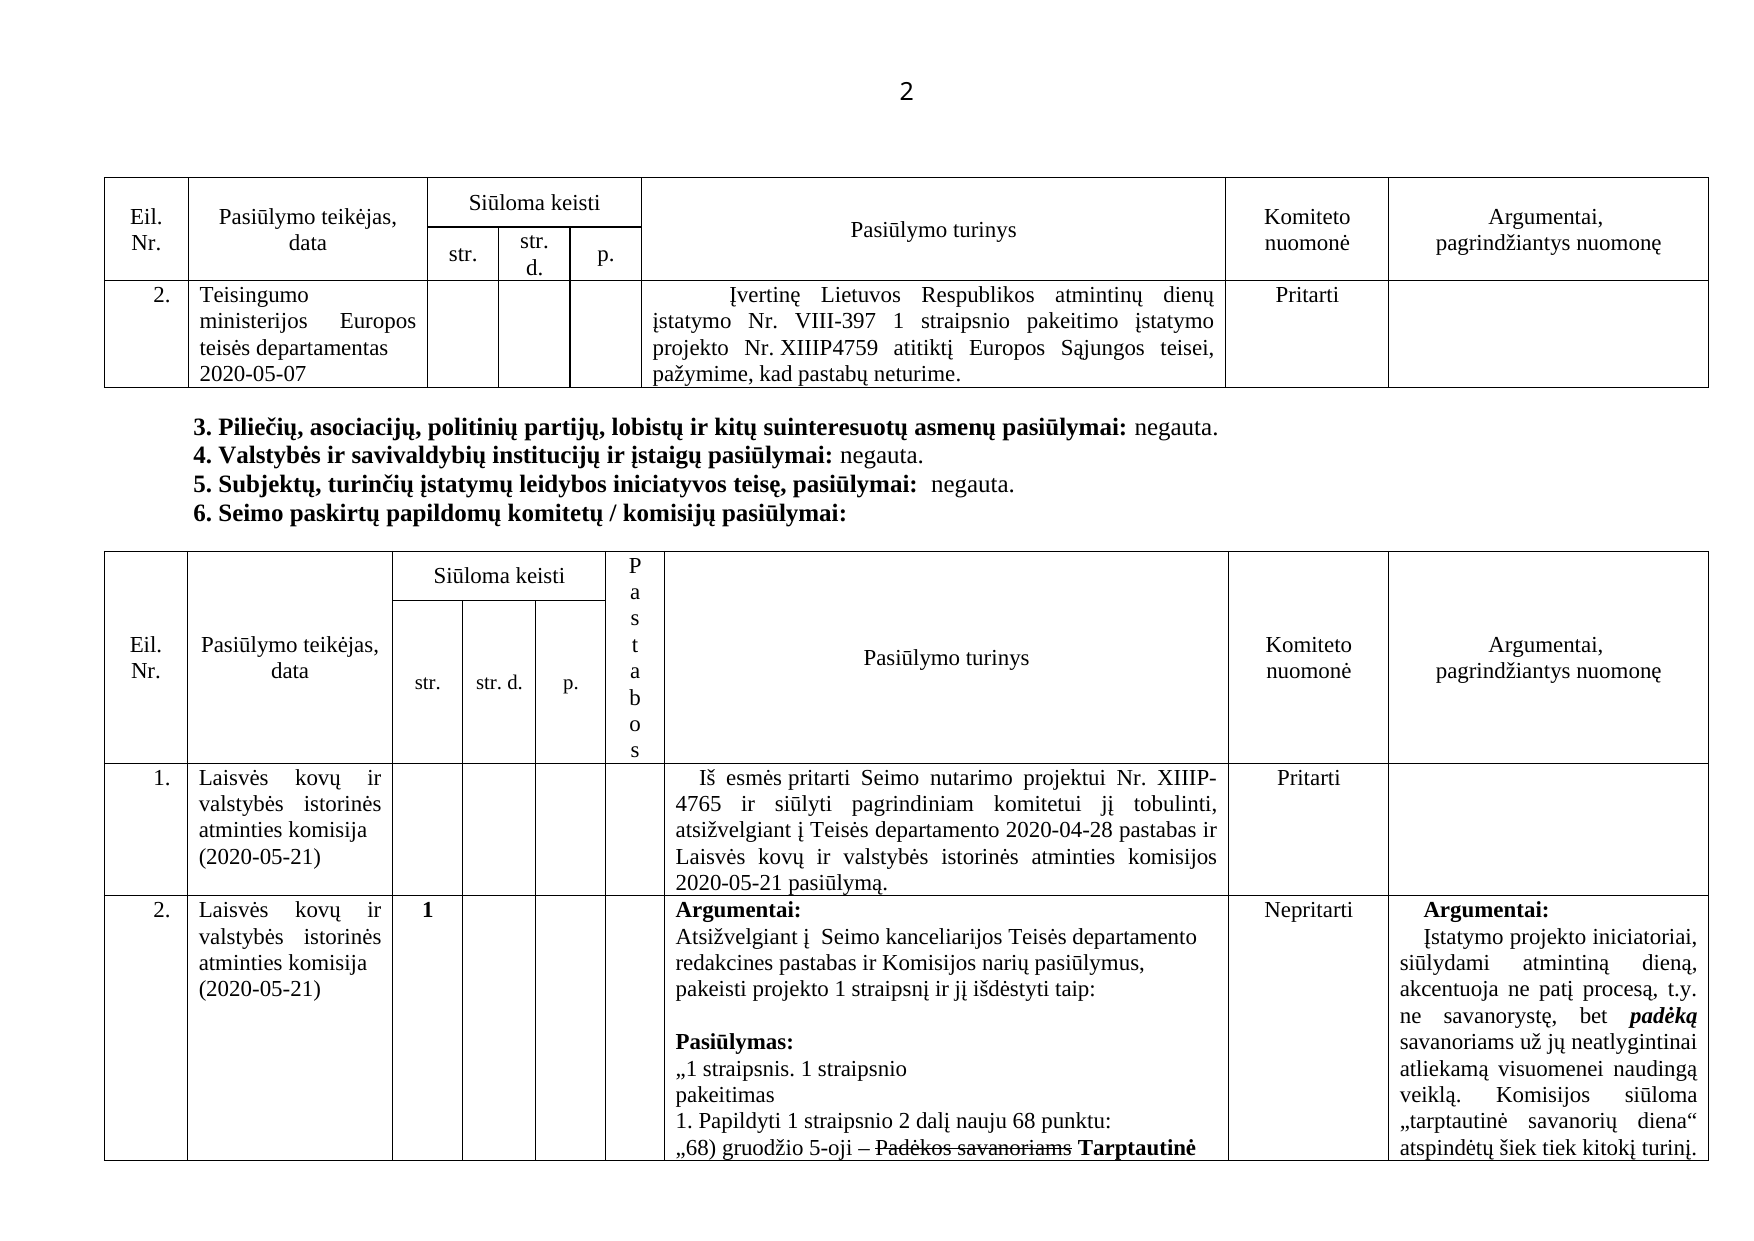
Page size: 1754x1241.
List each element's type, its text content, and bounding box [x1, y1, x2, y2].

table_header Pasiūlymo teikėjas, data [188, 552, 392, 763]
table_cell Argumentai: Įstatymo projekto iniciatoriai, siūlydami atmintiną dieną, akcentuoja ne patį procesą, t.y. ne savanorystę, bet padėką savanoriams už jų neatlygintinai atliekamą visuomenei naudingą veiklą. Komisijos siūloma „tarptautinė savanorių diena“ atspindėtų šiek tiek kitokį turinį. [1389, 896, 1708, 1160]
table_cell [1389, 281, 1708, 387]
table_header Argumentai, pagrindžiantys nuomonę [1389, 552, 1708, 763]
table_header Eil. Nr. [105, 552, 187, 763]
table_cell Įvertinę Lietuvos Respublikos atmintinų dienų įstatymo Nr. VIII-397 1 straipsnio pakeitimo įstatymo projekto Nr. XIIIP­4759 atitiktį Europos Sąjungos teisei, pažymime, kad pastabų neturime. [642, 281, 1225, 387]
table_cell p. [536, 601, 605, 763]
table_cell [1389, 764, 1708, 895]
table_cell Laisvės kovų ir valstybės istorinės atminties komisija (2020-05-21) [188, 896, 392, 1160]
table_cell Iš esmės pritarti Seimo nutarimo projektui Nr. XIIIP-4765 ir siūlyti pagrindiniam komitetui jį tobulinti, atsižvelgiant į Teisės departamento 2020-04-28 pastabas ir Laisvės kovų ir valstybės istorinės atminties komisijos 2020-05-21 pasiūlymą. [665, 764, 1228, 895]
table_cell [105, 764, 187, 895]
text 6. Seimo paskirtų papildomų komitetų / komisijų pasiūlymai: [118, 498, 1695, 527]
table_cell 1 [393, 896, 462, 1160]
text 3. Piliečių, asociacijų, politinių partijų, lobistų ir kitų suinteresuotų asmenų pasiūlymai: negauta. [118, 412, 1695, 440]
table_header Pasiūlymo teikėjas, data [189, 178, 427, 280]
table_cell [105, 281, 188, 387]
table_cell [463, 896, 535, 1160]
table_header Siūloma keisti [393, 552, 605, 600]
table_cell [606, 896, 664, 1160]
table_cell p. [571, 228, 641, 280]
table_header Komiteto nuomonė [1226, 178, 1388, 280]
table_cell Pritarti [1229, 764, 1388, 895]
table_cell [393, 764, 462, 895]
table_cell Teisingumo ministerijos Europos teisės departamentas 2020-05-07 [189, 281, 427, 387]
table_cell [571, 281, 641, 387]
table_cell [536, 896, 605, 1160]
table_header Pastabos [606, 552, 664, 763]
table_cell Nepritarti [1229, 896, 1388, 1160]
table_header Pasiūlymo turinys [642, 178, 1225, 280]
table_header Argumentai, pagrindžiantys nuomonę [1389, 178, 1708, 280]
table_header Eil. Nr. [105, 178, 188, 280]
table_cell str. [393, 601, 462, 763]
table_cell str. d. [463, 601, 535, 763]
table_cell [428, 281, 498, 387]
table_cell [105, 896, 187, 1160]
table_cell [536, 764, 605, 895]
table_header Siūloma keisti [428, 178, 641, 226]
table_cell Laisvės kovų ir valstybės istorinės atminties komisija (2020-05-21) [188, 764, 392, 895]
table_cell str. d. [499, 228, 569, 280]
table_cell Pritarti [1226, 281, 1388, 387]
table_cell [499, 281, 569, 387]
table_cell Argumentai: Atsižvelgiant į Seimo kanceliarijos Teisės departamento redakcines pastabas ir Komisijos narių pasiūlymus, pakeisti projekto 1 straipsnį ir jį išdėstyti taip: Pasiūlymas: „1 straipsnis. 1 straipsnio pakeitimas 1. Papildyti 1 straipsnio 2 dalį nauju 68 punktu: „68) gruodžio 5-oji – Padėkos savanoriams Tarptautinė [665, 896, 1228, 1160]
table_cell [606, 764, 664, 895]
table_cell [463, 764, 535, 895]
table_header Komiteto nuomonė [1229, 552, 1388, 763]
text 5. Subjektų, turinčių įstatymų leidybos iniciatyvos teisę, pasiūlymai: negauta. [118, 469, 1695, 498]
text 4. Valstybės ir savivaldybių institucijų ir įstaigų pasiūlymai: negauta. [118, 440, 1695, 469]
table_cell str. [428, 228, 498, 280]
table_header Pasiūlymo turinys [665, 552, 1228, 763]
